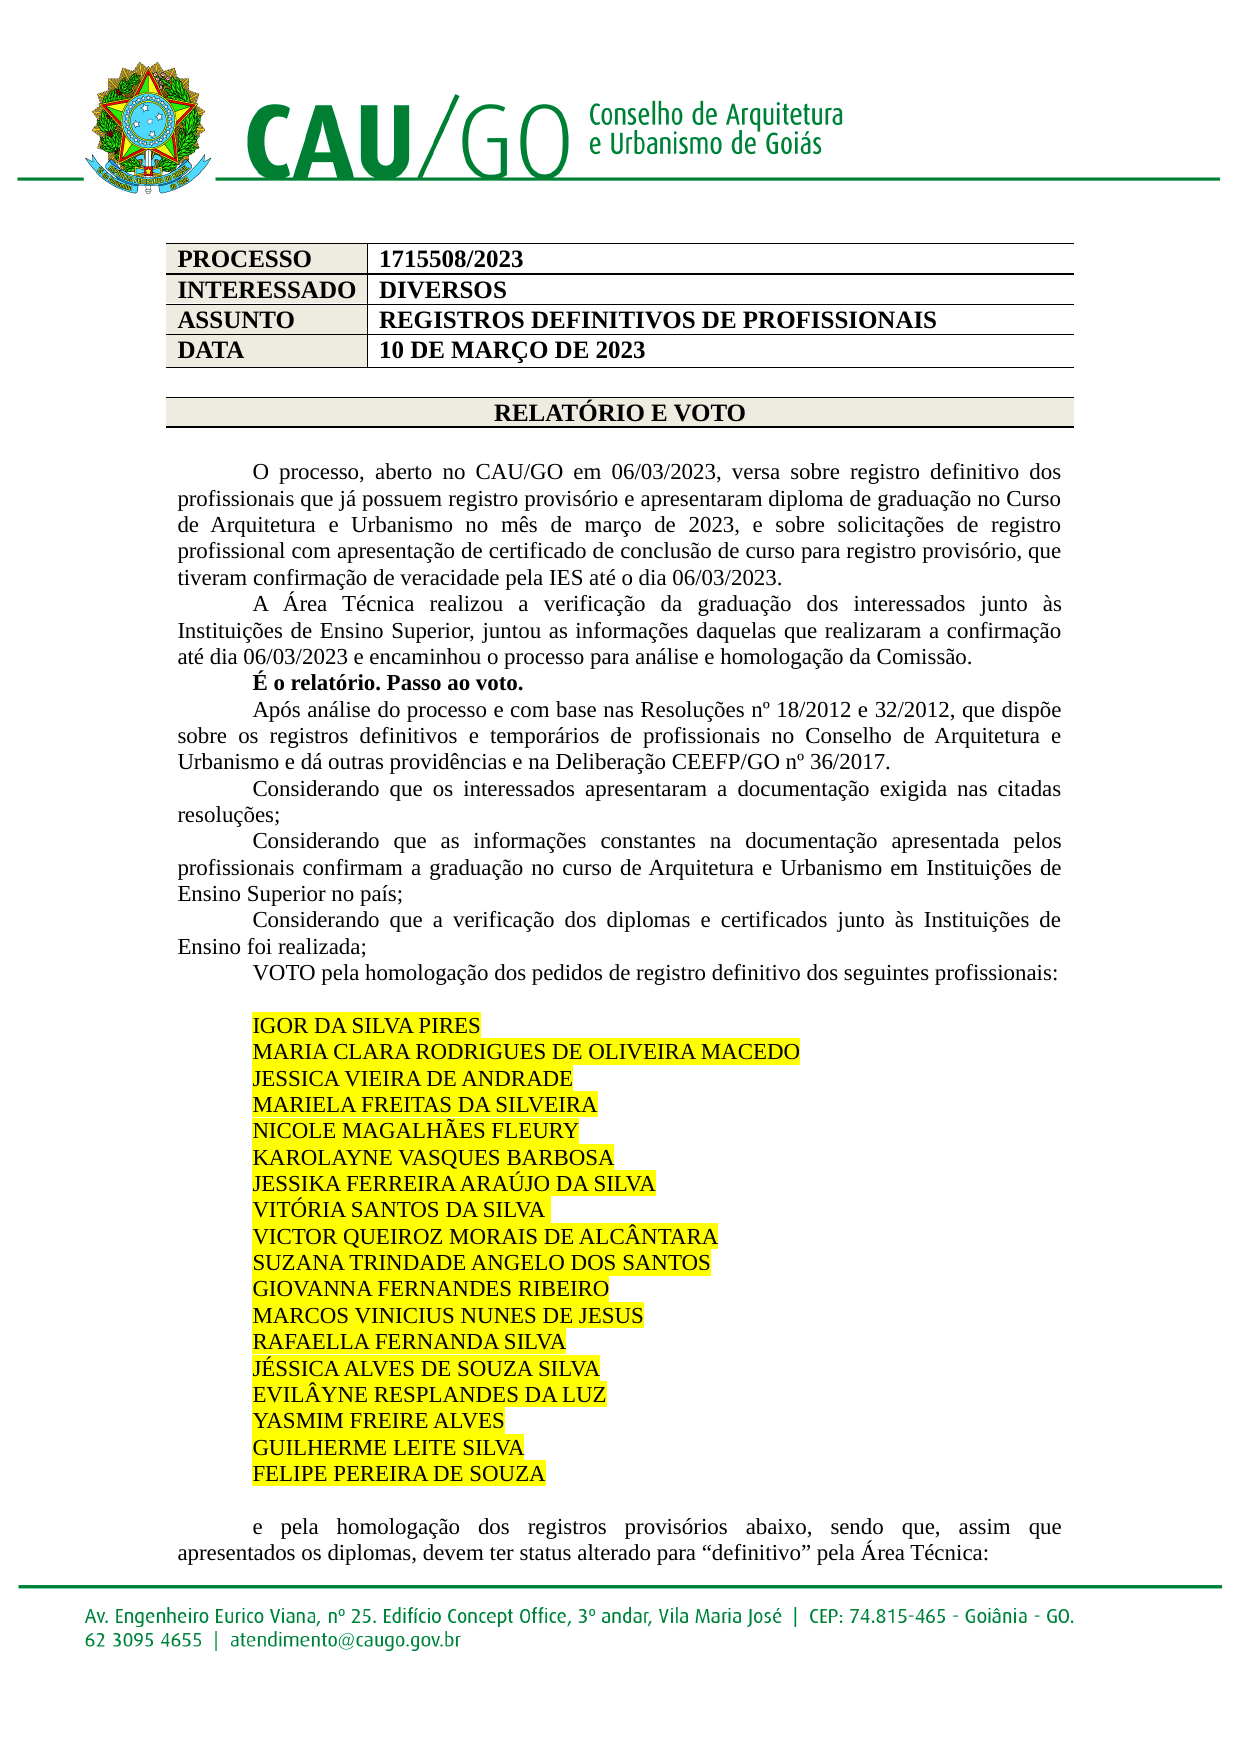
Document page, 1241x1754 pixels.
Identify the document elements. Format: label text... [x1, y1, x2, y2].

text KAROLAYNE VASQUES BARBOSA [177, 1144, 1063, 1170]
text VITÓRIA SANTOS DA SILVA [177, 1196, 1063, 1223]
text MARIA CLARA RODRIGUES DE OLIVEIRA MACEDO [177, 1038, 1063, 1065]
text FELIPE PEREIRA DE SOUZA [177, 1460, 1063, 1486]
text O processo, aberto no CAU/GO em 06/03/2023, versa sobre registro definitivo dos profissionais que já possuem registro provisório e apresentaram diploma de graduação no Curso de Arquitetura e Urbanismo no mês de março de 2023, e sobre solicitações de registro profissional com apresentação de certificado de conclusão de curso para registro provisório, que tiveram confirmação de veracidade pela IES até o dia 06/03/2023. [177, 456, 1063, 590]
text GUILHERME LEITE SILVA [177, 1434, 1063, 1460]
table_header RELATÓRIO E VOTO [166, 398, 1074, 426]
text Considerando que as informações constantes na documentação apresentada pelos profissionais confirmam a graduação no curso de Arquitetura e Urbanismo em Instituições de Ensino Superior no país; [177, 827, 1063, 907]
table_header PROCESSO [166, 244, 367, 273]
table_cell REGISTROS DEFINITIVOS DE PROFISSIONAIS [368, 305, 1074, 334]
text JÉSSICA ALVES DE SOUZA SILVA [177, 1354, 1063, 1381]
table_cell INTERESSADO [166, 275, 367, 303]
text VOTO pela homologação dos pedidos de registro definitivo dos seguintes profissionais: [177, 959, 1063, 986]
text Após análise do processo e com base nas Resoluções nº 18/2012 e 32/2012, que dispõe sobre os registros definitivos e temporários de profissionais no Conselho de Arquitetura e Urbanismo e dá outras providências e na Deliberação CEEFP/GO nº 36/2017. [177, 696, 1063, 775]
table_cell ASSUNTO [166, 305, 367, 334]
text IGOR DA SILVA PIRES [177, 1012, 1063, 1038]
table_cell DIVERSOS [368, 275, 1074, 303]
text JESSIKA FERREIRA ARAÚJO DA SILVA [177, 1170, 1063, 1196]
text JESSICA VIEIRA DE ANDRADE [177, 1065, 1063, 1091]
text SUZANA TRINDADE ANGELO DOS SANTOS [177, 1249, 1063, 1276]
text MARIELA FREITAS DA SILVEIRA [177, 1091, 1063, 1117]
text É o relatório. Passo ao voto. [177, 669, 1063, 696]
table_cell DATA [166, 335, 367, 367]
text YASMIM FREIRE ALVES [177, 1407, 1063, 1434]
text e pela homologação dos registros provisórios abaixo, sendo que, assim que apresentados os diplomas, devem ter status alterado para “definitivo” pela Área Técnica: [177, 1513, 1063, 1565]
table_header 1715508/2023 [368, 244, 1074, 273]
text A Área Técnica realizou a verificação da graduação dos interessados junto às Instituições de Ensino Superior, juntou as informações daquelas que realizaram a confirmação até dia 06/03/2023 e encaminhou o processo para análise e homologação da Comissão. [177, 590, 1063, 669]
table_cell 10 DE MARÇO DE 2023 [368, 335, 1074, 367]
text Considerando que os interessados apresentaram a documentação exigida nas citadas resoluções; [177, 775, 1063, 827]
text RAFAELLA FERNANDA SILVA [177, 1328, 1063, 1354]
text MARCOS VINICIUS NUNES DE JESUS [177, 1302, 1063, 1328]
text GIOVANNA FERNANDES RIBEIRO [177, 1276, 1063, 1302]
text EVILÂYNE RESPLANDES DA LUZ [177, 1381, 1063, 1407]
text NICOLE MAGALHÃES FLEURY [177, 1117, 1063, 1144]
text Considerando que a verificação dos diplomas e certificados junto às Instituições de Ensino foi realizada; [177, 907, 1063, 959]
text VICTOR QUEIROZ MORAIS DE ALCÂNTARA [177, 1223, 1063, 1249]
